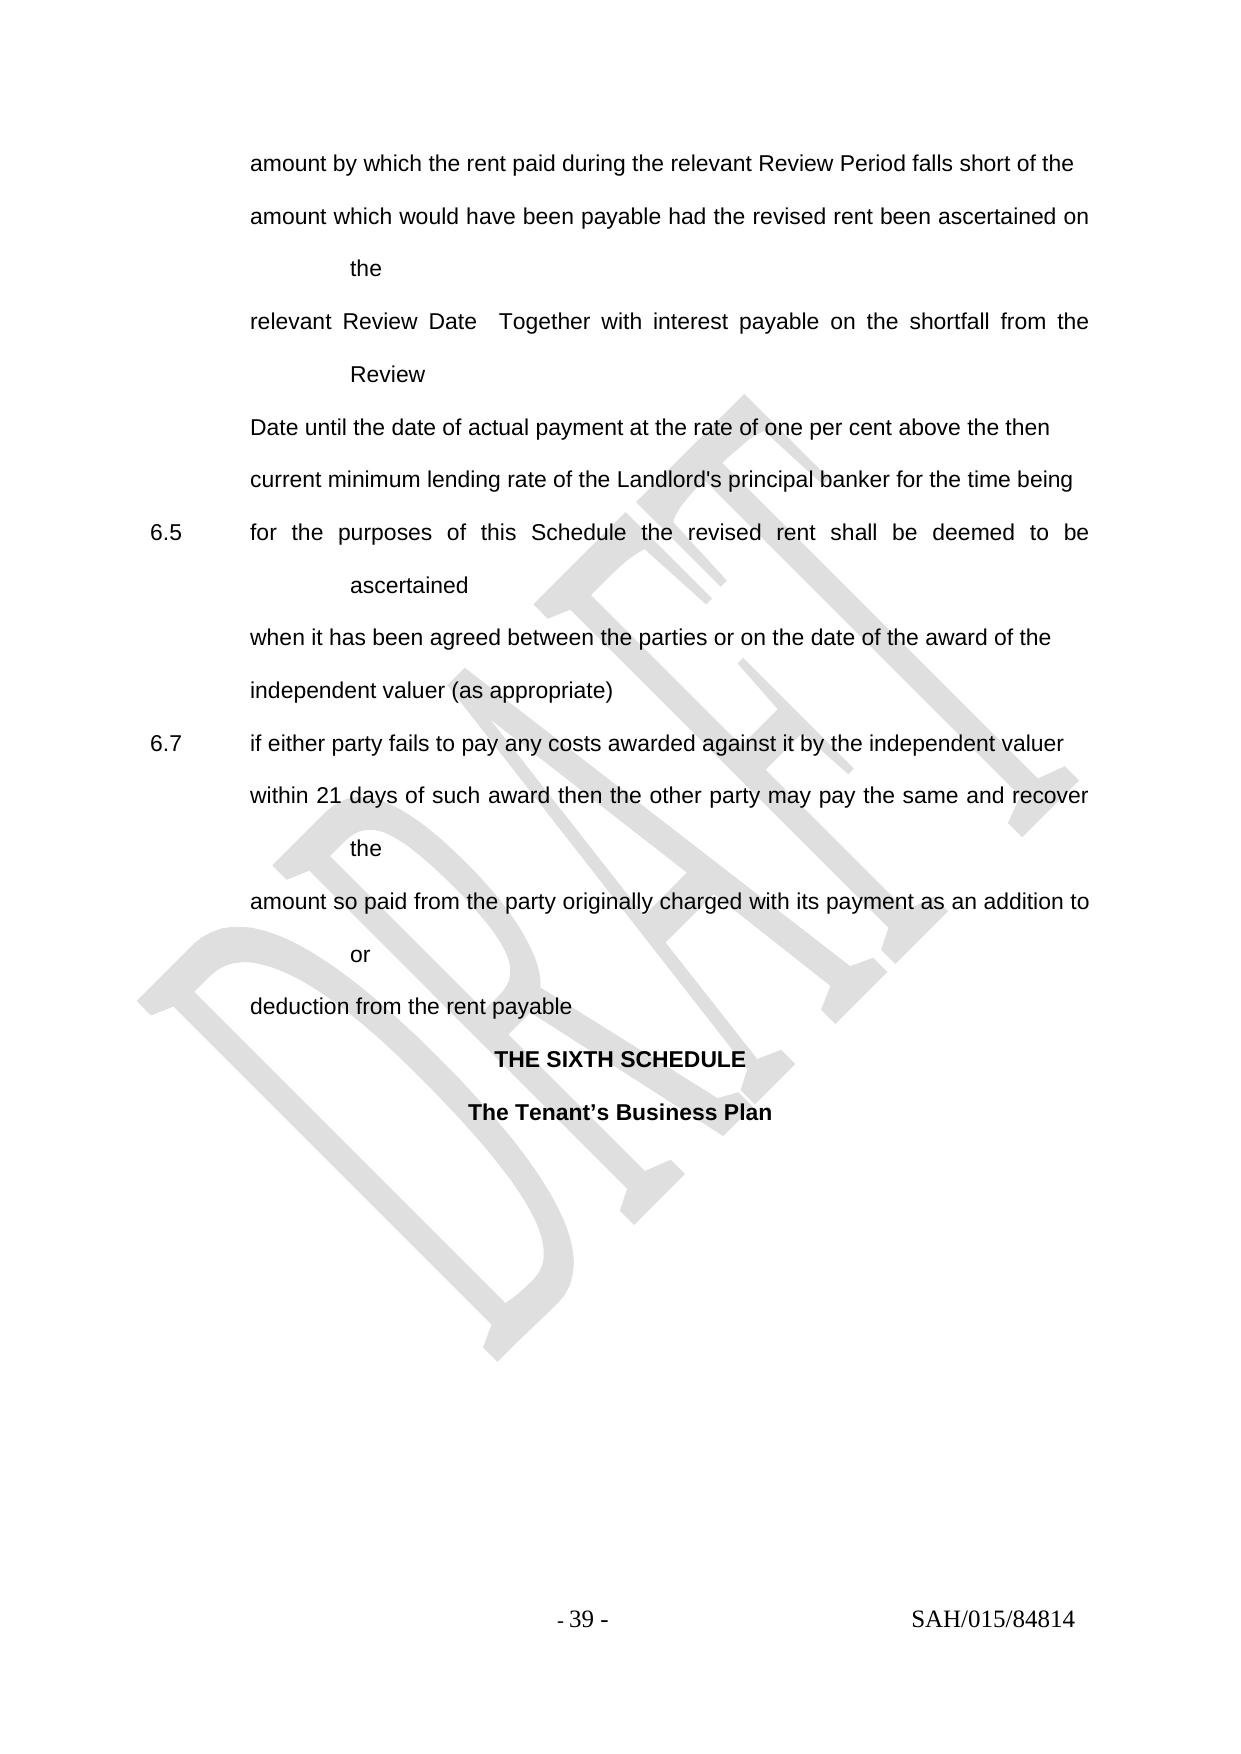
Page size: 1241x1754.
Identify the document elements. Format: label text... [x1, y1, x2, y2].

text The Tenant’s Business Plan [303, 1099, 464, 1125]
text 6.7 if either party fails to pay any costs awarded against it by the independent valuer [991, 730, 1090, 756]
text The Tenant’s Business Plan [480, 1099, 562, 1125]
text The Tenant’s Business Plan [736, 1099, 1090, 1125]
text The Tenant’s Business Plan [150, 1099, 290, 1125]
text amount so paid from the party originally charged with its payment as an addition to or [491, 888, 666, 967]
text 6.5 for the purposes of this Schedule the revised rent shall be deemed to be ascertained [592, 550, 697, 598]
text 6.5 for the purposes of this Schedule the revised rent shall be deemed to be ascertained [150, 519, 617, 598]
text within 21 days of such award then the other party may pay the same and recover the [150, 782, 584, 862]
text within 21 days of such award then the other party may pay the same and recover the [614, 782, 821, 862]
text when it has been agreed between the parties or on the date of the award of the [150, 624, 610, 651]
text 6.7 if either party fails to pay any costs awarded against it by the independent valuer [817, 730, 979, 756]
text The Tenant’s Business Plan [574, 1099, 704, 1125]
text amount so paid from the party originally charged with its payment as an addition to or [363, 888, 509, 967]
text THE SIXTH SCHEDULE [250, 1046, 413, 1072]
text amount so paid from the party originally charged with its payment as an addition to or [150, 888, 404, 967]
text independent valuer (as appropriate) [764, 677, 926, 703]
text relevant Review Date Together with interest payable on the shortfall from the Review [150, 308, 1090, 387]
text THE SIXTH SCHEDULE [521, 1046, 621, 1072]
text deduction from the rent payable [370, 993, 457, 1020]
text deduction from the rent payable [841, 993, 1090, 1020]
text when it has been agreed between the parties or on the date of the award of the [885, 624, 1090, 651]
text THE SIXTH SCHEDULE [636, 1046, 747, 1072]
text 6.5 for the purposes of this Schedule the revised rent shall be deemed to be ascertained [780, 519, 1090, 598]
text Date until the date of actual payment at the rate of one per cent above the then [150, 413, 724, 440]
text deduction from the rent payable [551, 993, 708, 1020]
text independent valuer (as appropriate) [938, 677, 1090, 703]
text current minimum lending rate of the Landlord's principal banker for the time being [727, 466, 1090, 493]
text amount so paid from the party originally charged with its payment as an addition to or [751, 888, 1090, 967]
text THE SIXTH SCHEDULE [428, 1046, 509, 1072]
text within 21 days of such award then the other party may pay the same and recover the [331, 830, 426, 862]
text 6.7 if either party fails to pay any costs awarded against it by the independent valuer [150, 730, 493, 756]
text Date until the date of actual payment at the rate of one per cent above the then [765, 413, 1090, 440]
text independent valuer (as appropriate) [478, 677, 662, 703]
text deduction from the rent payable [707, 993, 830, 1020]
text amount which would have been payable had the revised rent been ascertained on the [150, 203, 1090, 282]
text THE SIXTH SCHEDULE [150, 1046, 237, 1072]
text within 21 days of such award then the other party may pay the same and recover the [779, 782, 1090, 862]
text independent valuer (as appropriate) [674, 677, 771, 703]
text independent valuer (as appropriate) [150, 677, 456, 703]
text within 21 days of such award then the other party may pay the same and recover the [541, 782, 671, 862]
text amount so paid from the party originally charged with its payment as an addition to or [667, 895, 805, 967]
text deduction from the rent payable [197, 993, 356, 1020]
text amount by which the rent paid during the relevant Review Period falls short of the [150, 150, 1090, 176]
text current minimum lending rate of the Landlord's principal banker for the time being [150, 466, 671, 493]
text when it has been agreed between the parties or on the date of the award of the [621, 624, 874, 651]
text THE SIXTH SCHEDULE [748, 1046, 1090, 1072]
text 6.7 if either party fails to pay any costs awarded against it by the independent valuer [547, 730, 715, 756]
text 6.5 for the purposes of this Schedule the revised rent shall be deemed to be ascertained [634, 519, 821, 598]
